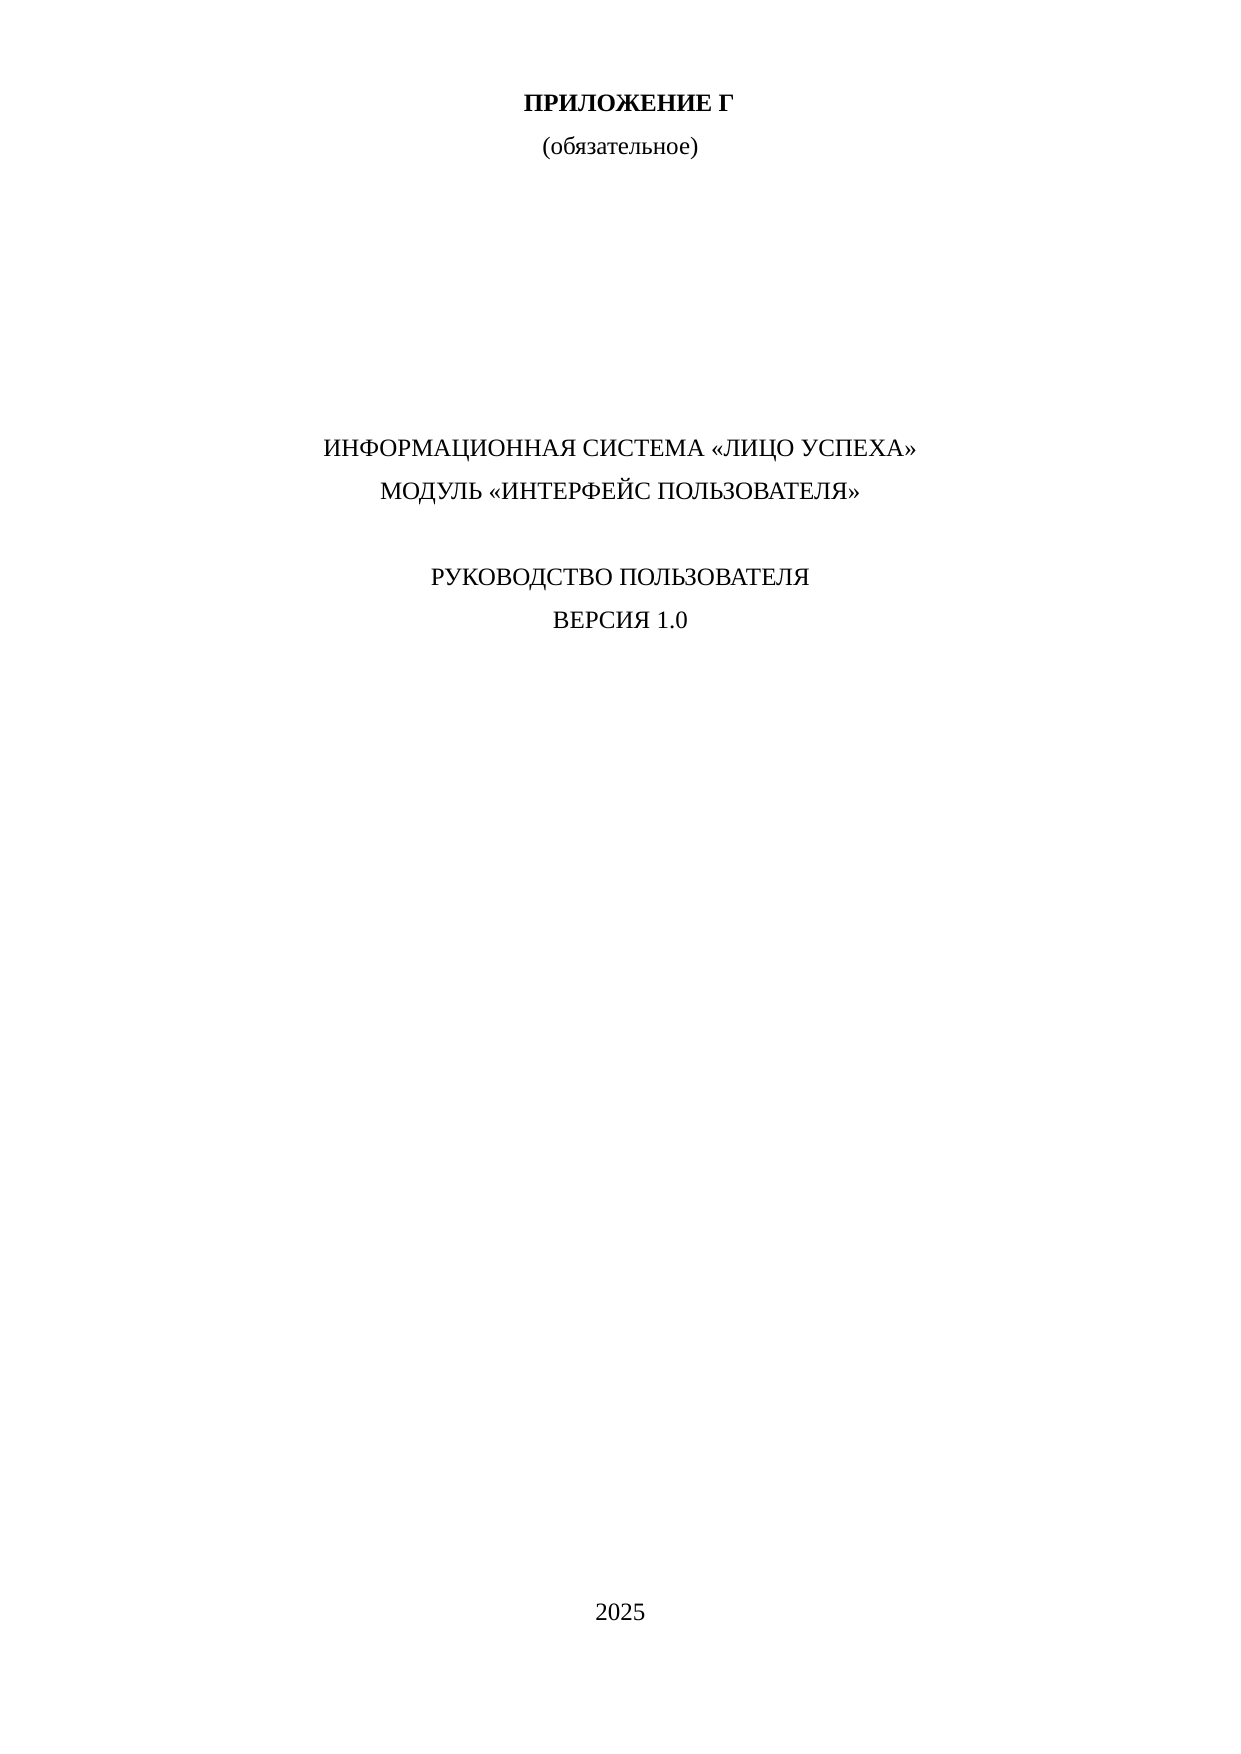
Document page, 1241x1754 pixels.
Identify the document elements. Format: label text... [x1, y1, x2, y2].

text МОДУЛЬ «ИНТЕРФЕЙС ПОЛЬЗОВАТЕЛЯ» [118, 476, 1122, 504]
text (обязательное) [136, 131, 1104, 159]
text РУКОВОДСТВО ПОЛЬЗОВАТЕЛЯ [118, 562, 1122, 591]
text ВЕРСИЯ 1.0 [118, 605, 1122, 634]
text 2025 [118, 1597, 1122, 1626]
subtitle приложение г [136, 88, 1122, 116]
text ИНФОРМАЦИОННАЯ СИСТЕМА «ЛИЦО УСПЕХА» [118, 433, 1122, 461]
